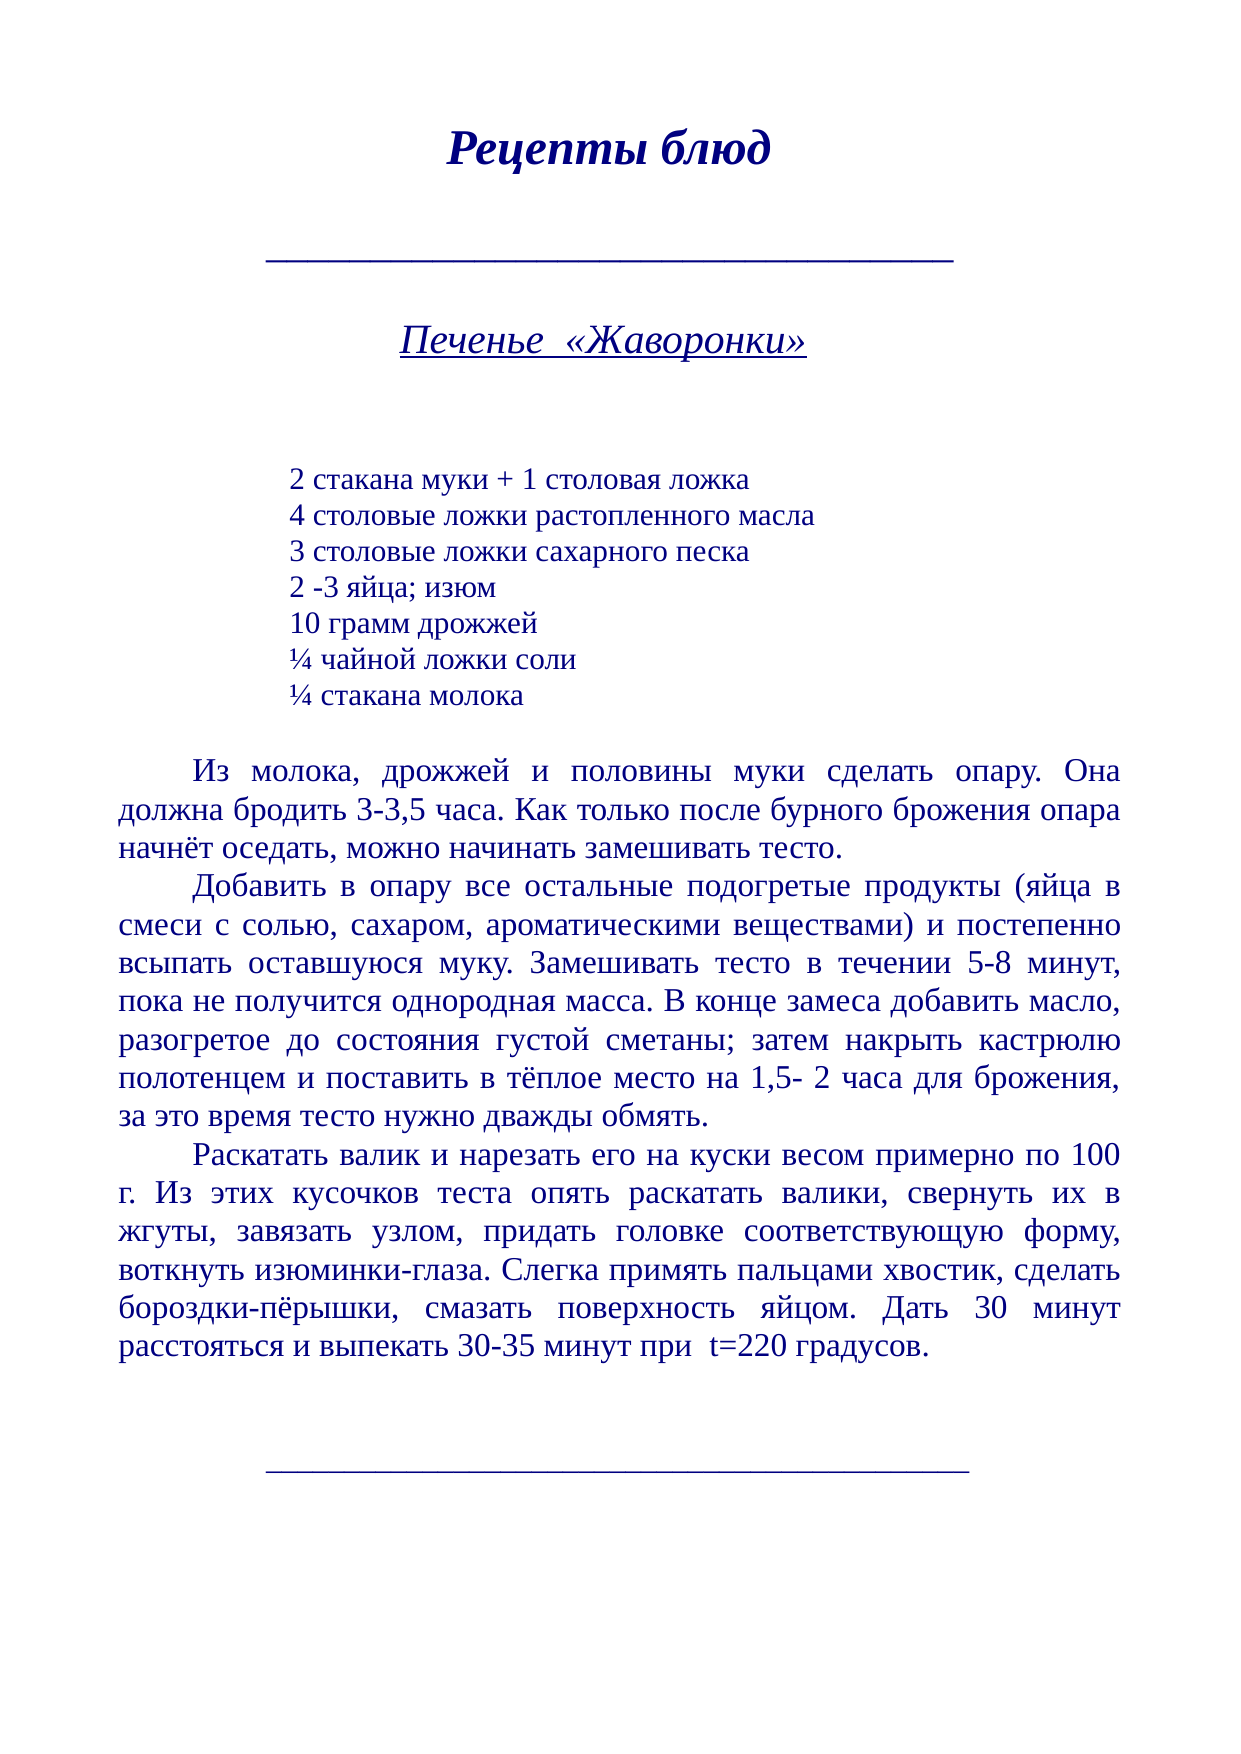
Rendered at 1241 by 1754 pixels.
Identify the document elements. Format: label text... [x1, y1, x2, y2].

text _________________________________ [118, 219, 1122, 267]
text Из молока, дрожжей и половины муки сделать опару. Она должна бродить 3-3,5 часа. Как только после бурного брожения опара начнёт оседать, можно начинать замешивать тесто. [118, 751, 1122, 866]
text 10 грамм дрожжей [118, 604, 1122, 640]
text Добавить в опару все остальные подогретые продукты (яйца в смеси с солью, сахаром, ароматическими веществами) и постепенно всыпать оставшуюся муку. Замешивать тесто в течении 5-8 минут, пока не получится однородная масса. В конце замеса добавить масло, разогретое до состояния густой сметаны; затем накрыть кастрюлю полотенцем и поставить в тёплое место на 1,5- 2 часа для брожения, за это время тесто нужно дважды обмять. [118, 866, 1122, 1134]
text 4 столовые ложки растопленного масла [118, 497, 1122, 533]
text 2 стакана муки + 1 столовая ложка [118, 458, 1122, 497]
text ¼ стакана молока [118, 676, 1122, 712]
text Печенье «Жаворонки» [118, 314, 1122, 362]
text 2 -3 яйца; изюм [118, 568, 1122, 604]
text 3 столовые ложки сахарного песка [118, 533, 1122, 568]
text Раскатать валик и нарезать его на куски весом примерно по 100 г. Из этих кусочков теста опять раскатать валики, свернуть их в жгуты, завязать узлом, придать головке соответствующую форму, воткнуть изюминки-глаза. Слегка примять пальцами хвостик, сделать бороздки-пёрышки, смазать поверхность яйцом. Дать 30 минут расстояться и выпекать 30-35 минут при t=220 градусов. [118, 1134, 1122, 1364]
text ¼ чайной ложки соли [118, 640, 1122, 676]
text _____________________________________________ [118, 1441, 1122, 1477]
text Рецепты блюд [118, 118, 1122, 176]
